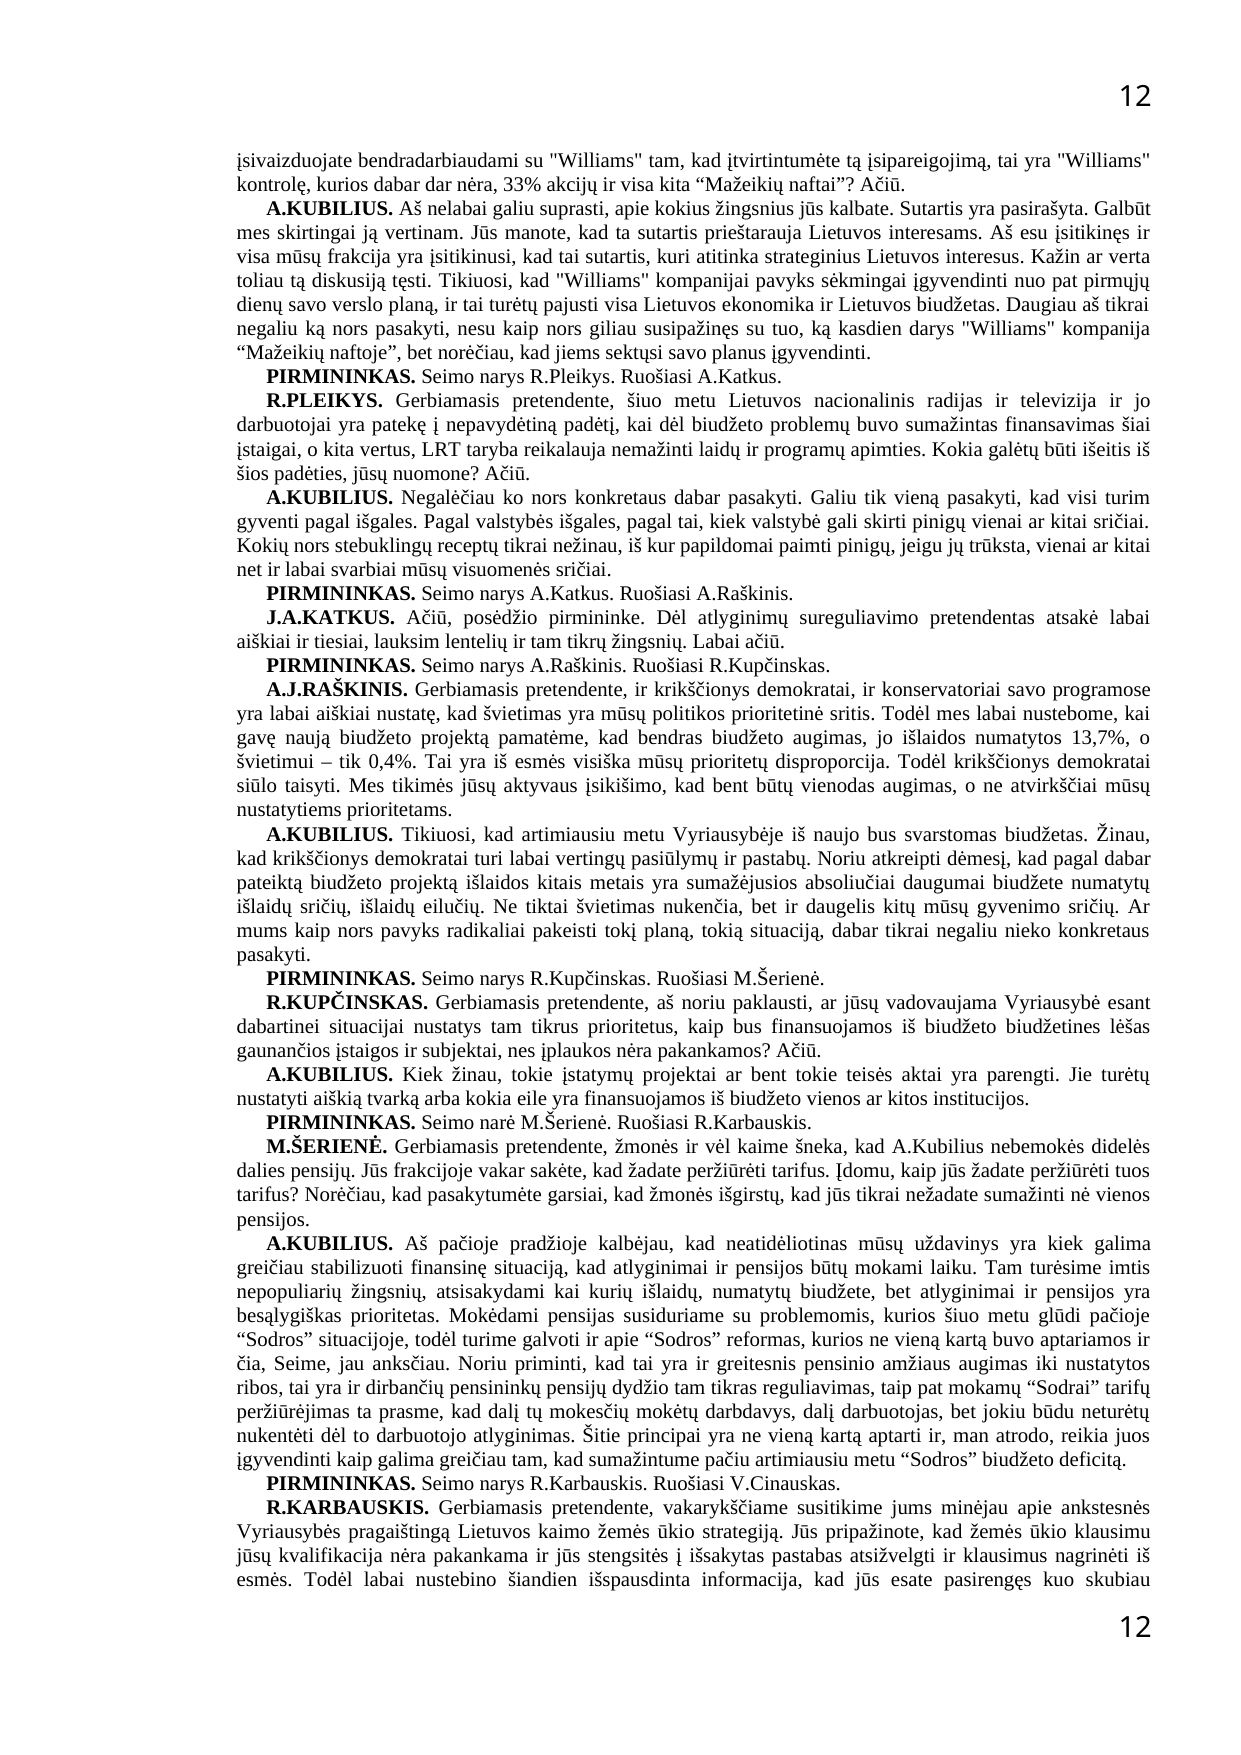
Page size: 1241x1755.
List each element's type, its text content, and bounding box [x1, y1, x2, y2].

text PIRMININKAS. Seimo narė M.Šerienė. Ruošiasi R.Karbauskis. [236, 1110, 1152, 1134]
text A.KUBILIUS. Aš pačioje pradžioje kalbėjau, kad neatidėliotinas mūsų uždavinys yra kiek galima greičiau stabilizuoti finansinę situaciją, kad atlyginimai ir pensijos būtų mokami laiku. Tam turėsime imtis nepopuliarių žingsnių, atsisakydami kai kurių išlaidų, numatytų biudžete, bet atlyginimai ir pensijos yra besąlygiškas prioritetas. Mokėdami pensijas susiduriame su problemomis, kurios šiuo metu glūdi pačioje “Sodros” situacijoje, todėl turime galvoti ir apie “Sodros” reformas, kurios ne vieną kartą buvo aptariamos ir čia, Seime, jau anksčiau. Noriu priminti, kad tai yra ir greitesnis pensinio amžiaus augimas iki nustatytos ribos, tai yra ir dirbančių pensininkų pensijų dydžio tam tikras reguliavimas, taip pat mokamų “Sodrai” tarifų peržiūrėjimas ta prasme, kad dalį tų mokesčių mokėtų darbdavys, dalį darbuotojas, bet jokiu būdu neturėtų nukentėti dėl to darbuotojo atlyginimas. Šitie principai yra ne vieną kartą aptarti ir, man atrodo, reikia juos įgyvendinti kaip galima greičiau tam, kad sumažintume pačiu artimiausiu metu “Sodros” biudžeto deficitą. [236, 1231, 1152, 1471]
text PIRMININKAS. Seimo narys R.Karbauskis. Ruošiasi V.Cinauskas. [236, 1471, 1152, 1495]
text PIRMININKAS. Seimo narys A.Katkus. Ruošiasi A.Raškinis. [236, 581, 1152, 605]
text PIRMININKAS. Seimo narys R.Kupčinskas. Ruošiasi M.Šerienė. [236, 966, 1152, 990]
text M.ŠERIENĖ. Gerbiamasis pretendente, žmonės ir vėl kaime šneka, kad A.Kubilius nebemokės didelės dalies pensijų. Jūs frakcijoje vakar sakėte, kad žadate peržiūrėti tarifus. Įdomu, kaip jūs žadate peržiūrėti tuos tarifus? Norėčiau, kad pasakytumėte garsiai, kad žmonės išgirstų, kad jūs tikrai nežadate sumažinti nė vienos pensijos. [236, 1134, 1152, 1231]
text R.PLEIKYS. Gerbiamasis pretendente, šiuo metu Lietuvos nacionalinis radijas ir televizija ir jo darbuotojai yra patekę į nepavydėtiną padėtį, kai dėl biudžeto problemų buvo sumažintas finansavimas šiai įstaigai, o kita vertus, LRT taryba reikalauja nemažinti laidų ir programų apimties. Kokia galėtų būti išeitis iš šios padėties, jūsų nuomone? Ačiū. [236, 388, 1152, 484]
text A.J.RAŠKINIS. Gerbiamasis pretendente, ir krikščionys demokratai, ir konservatoriai savo programose yra labai aiškiai nustatę, kad švietimas yra mūsų politikos prioritetinė sritis. Todėl mes labai nustebome, kai gavę naują biudžeto projektą pamatėme, kad bendras biudžeto augimas, jo išlaidos numatytos 13,7%, o švietimui – tik 0,4%. Tai yra iš esmės visiška mūsų prioritetų disproporcija. Todėl krikščionys demokratai siūlo taisyti. Mes tikimės jūsų aktyvaus įsikišimo, kad bent būtų vienodas augimas, o ne atvirkščiai mūsų nustatytiems prioritetams. [236, 677, 1152, 821]
text A.KUBILIUS. Aš nelabai galiu suprasti, apie kokius žingsnius jūs kalbate. Sutartis yra pasirašyta. Galbūt mes skirtingai ją vertinam. Jūs manote, kad ta sutartis prieštarauja Lietuvos interesams. Aš esu įsitikinęs ir visa mūsų frakcija yra įsitikinusi, kad tai sutartis, kuri atitinka strateginius Lietuvos interesus. Kažin ar verta toliau tą diskusiją tęsti. Tikiuosi, kad "Williams" kompanijai pavyks sėkmingai įgyvendinti nuo pat pirmųjų dienų savo verslo planą, ir tai turėtų pajusti visa Lietuvos ekonomika ir Lietuvos biudžetas. Daugiau aš tikrai negaliu ką nors pasakyti, nesu kaip nors giliau susipažinęs su tuo, ką kasdien darys "Williams" kompanija “Mažeikių naftoje”, bet norėčiau, kad jiems sektųsi savo planus įgyvendinti. [236, 196, 1152, 364]
text A.KUBILIUS. Kiek žinau, tokie įstatymų projektai ar bent tokie teisės aktai yra parengti. Jie turėtų nustatyti aiškią tvarką arba kokia eile yra finansuojamos iš biudžeto vienos ar kitos institucijos. [236, 1062, 1152, 1110]
text PIRMININKAS. Seimo narys A.Raškinis. Ruošiasi R.Kupčinskas. [236, 653, 1152, 677]
text J.A.KATKUS. Ačiū, posėdžio pirmininke. Dėl atlyginimų sureguliavimo pretendentas atsakė labai aiškiai ir tiesiai, lauksim lentelių ir tam tikrų žingsnių. Labai ačiū. [236, 605, 1152, 653]
text PIRMININKAS. Seimo narys R.Pleikys. Ruošiasi A.Katkus. [236, 364, 1152, 388]
text A.KUBILIUS. Negalėčiau ko nors konkretaus dabar pasakyti. Galiu tik vieną pasakyti, kad visi turim gyventi pagal išgales. Pagal valstybės išgales, pagal tai, kiek valstybė gali skirti pinigų vienai ar kitai sričiai. Kokių nors stebuklingų receptų tikrai nežinau, iš kur papildomai paimti pinigų, jeigu jų trūksta, vienai ar kitai net ir labai svarbiai mūsų visuomenės sričiai. [236, 484, 1152, 581]
text R.KARBAUSKIS. Gerbiamasis pretendente, vakarykščiame susitikime jums minėjau apie ankstesnės Vyriausybės pragaištingą Lietuvos kaimo žemės ūkio strategiją. Jūs pripažinote, kad žemės ūkio klausimu jūsų kvalifikacija nėra pakankama ir jūs stengsitės į išsakytas pastabas atsižvelgti ir klausimus nagrinėti iš esmės. Todėl labai nustebino šiandien išspausdinta informacija, kad jūs esate pasirengęs kuo skubiau [236, 1495, 1152, 1591]
text įsivaizduojate bendradarbiaudami su "Williams" tam, kad įtvirtintumėte tą įsipareigojimą, tai yra "Williams" kontrolę, kurios dabar dar nėra, 33% akcijų ir visa kita “Mažeikių naftai”? Ačiū. [236, 148, 1152, 196]
text A.KUBILIUS. Tikiuosi, kad artimiausiu metu Vyriausybėje iš naujo bus svarstomas biudžetas. Žinau, kad krikščionys demokratai turi labai vertingų pasiūlymų ir pastabų. Noriu atkreipti dėmesį, kad pagal dabar pateiktą biudžeto projektą išlaidos kitais metais yra sumažėjusios absoliučiai daugumai biudžete numatytų išlaidų sričių, išlaidų eilučių. Ne tiktai švietimas nukenčia, bet ir daugelis kitų mūsų gyvenimo sričių. Ar mums kaip nors pavyks radikaliai pakeisti tokį planą, tokią situaciją, dabar tikrai negaliu nieko konkretaus pasakyti. [236, 821, 1152, 966]
text R.KUPČINSKAS. Gerbiamasis pretendente, aš noriu paklausti, ar jūsų vadovaujama Vyriausybė esant dabartinei situacijai nustatys tam tikrus prioritetus, kaip bus finansuojamos iš biudžeto biudžetines lėšas gaunančios įstaigos ir subjektai, nes įplaukos nėra pakankamos? Ačiū. [236, 990, 1152, 1062]
